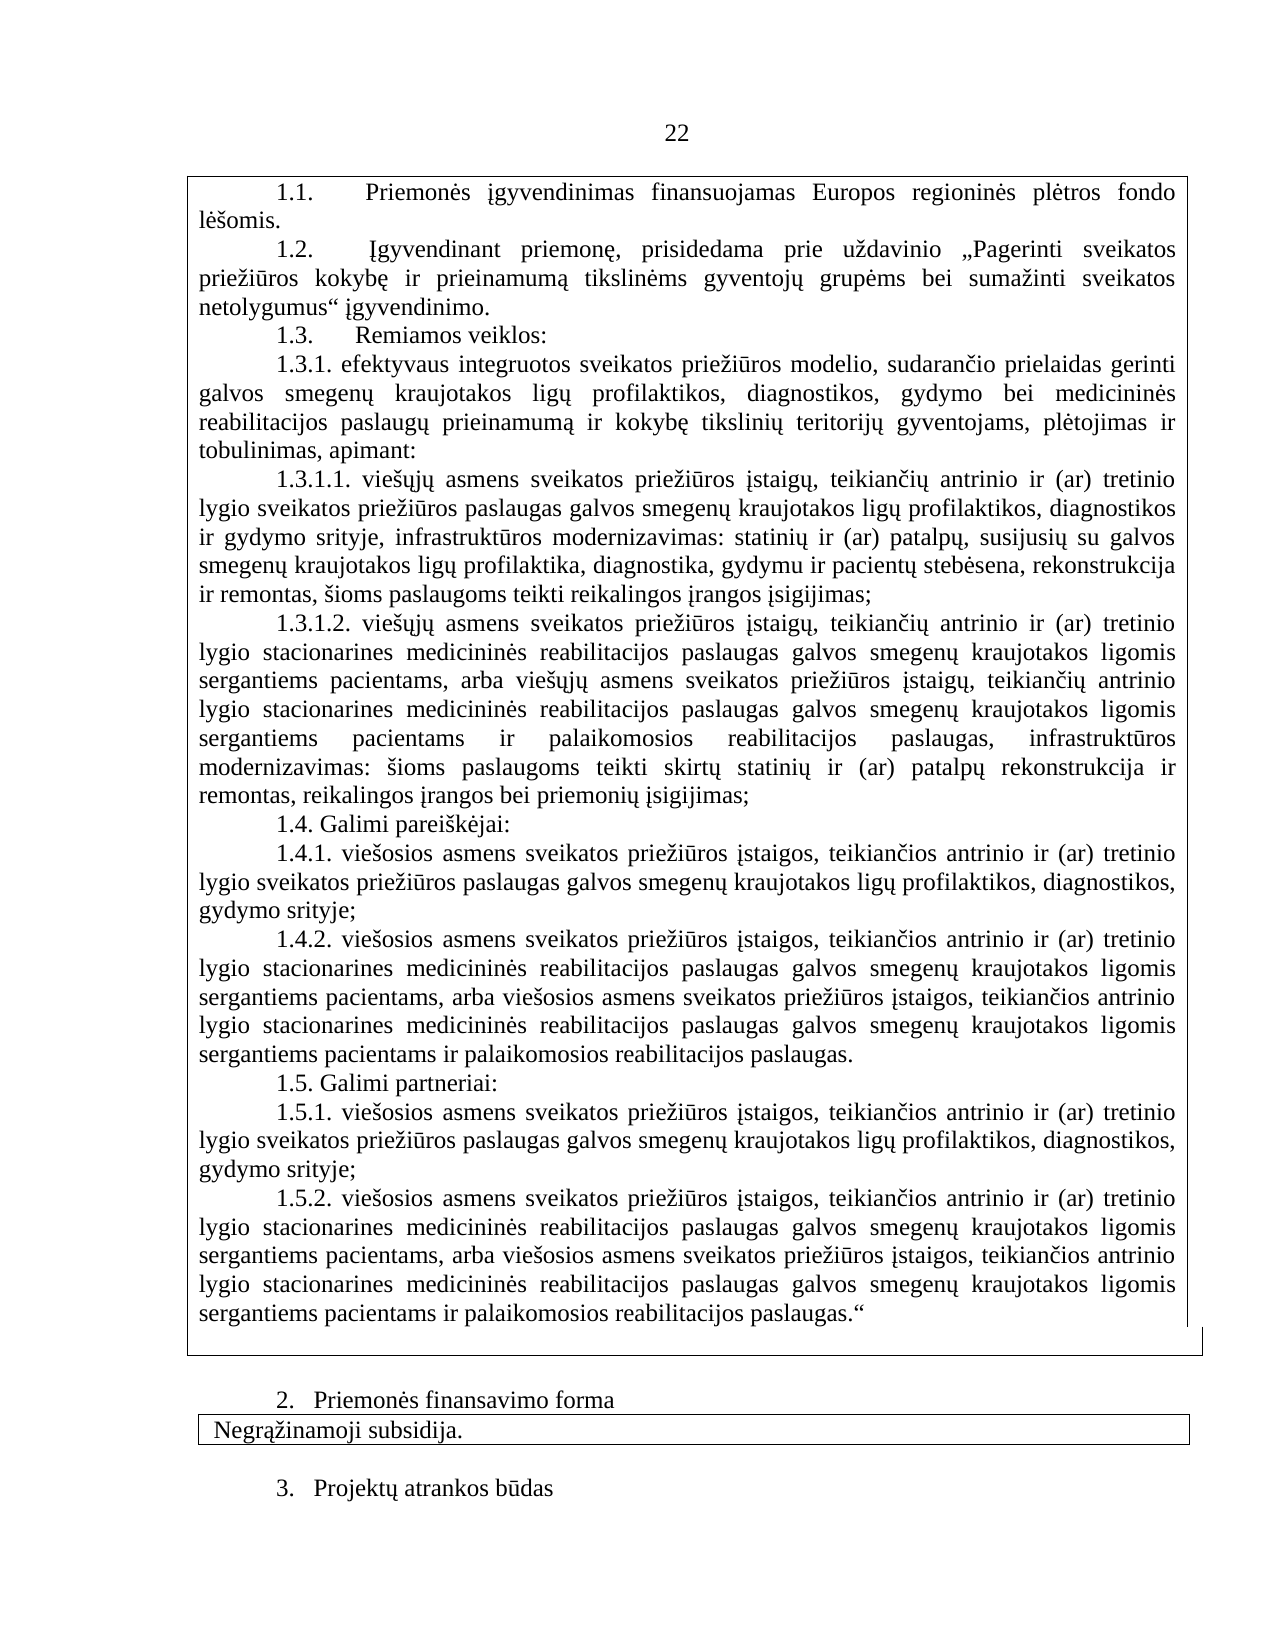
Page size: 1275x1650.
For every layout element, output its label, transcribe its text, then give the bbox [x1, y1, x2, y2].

table_header [1188, 176, 1202, 1327]
table_header 1.1. Priemonės įgyvendinimas finansuojamas Europos regioninės plėtros fondo lėšomis. 1.2. Įgyvendinant priemonę, prisidedama prie uždavinio „Pagerinti sveikatos priežiūros kokybę ir prieinamumą tikslinėms gyventojų grupėms bei sumažinti sveikatos netolygumus“ įgyvendinimo. 1.3. Remiamos veiklos: 1.3.1. efektyvaus integruotos sveikatos priežiūros modelio, sudarančio prielaidas gerinti galvos smegenų kraujotakos ligų profilaktikos, diagnostikos, gydymo bei medicininės reabilitacijos paslaugų prieinamumą ir kokybę tikslinių teritorijų gyventojams, plėtojimas ir tobulinimas, apimant: 1.3.1.1. viešųjų asmens sveikatos priežiūros įstaigų, teikiančių antrinio ir (ar) tretinio lygio sveikatos priežiūros paslaugas galvos smegenų kraujotakos ligų profilaktikos, diagnostikos ir gydymo srityje, infrastruktūros modernizavimas: statinių ir (ar) patalpų, susijusių su galvos smegenų kraujotakos ligų profilaktika, diagnostika, gydymu ir pacientų stebėsena, rekonstrukcija ir remontas, šioms paslaugoms teikti reikalingos įrangos įsigijimas; 1.3.1.2. viešųjų asmens sveikatos priežiūros įstaigų, teikiančių antrinio ir (ar) tretinio lygio stacionarines medicininės reabilitacijos paslaugas galvos smegenų kraujotakos ligomis sergantiems pacientams, arba viešųjų asmens sveikatos priežiūros įstaigų, teikiančių antrinio lygio stacionarines medicininės reabilitacijos paslaugas galvos smegenų kraujotakos ligomis sergantiems pacientams ir palaikomosios reabilitacijos paslaugas, infrastruktūros modernizavimas: šioms paslaugoms teikti skirtų statinių ir (ar) patalpų rekonstrukcija ir remontas, reikalingos įrangos bei priemonių įsigijimas; 1.4. Galimi pareiškėjai: 1.4.1. viešosios asmens sveikatos priežiūros įstaigos, teikiančios antrinio ir (ar) tretinio lygio sveikatos priežiūros paslaugas galvos smegenų kraujotakos ligų profilaktikos, diagnostikos, gydymo srityje; 1.4.2. viešosios asmens sveikatos priežiūros įstaigos, teikiančios antrinio ir (ar) tretinio lygio stacionarines medicininės reabilitacijos paslaugas galvos smegenų kraujotakos ligomis sergantiems pacientams, arba viešosios asmens sveikatos priežiūros įstaigos, teikiančios antrinio lygio stacionarines medicininės reabilitacijos paslaugas galvos smegenų kraujotakos ligomis sergantiems pacientams ir palaikomosios reabilitacijos paslaugas. 1.5. Galimi partneriai: 1.5.1. viešosios asmens sveikatos priežiūros įstaigos, teikiančios antrinio ir (ar) tretinio lygio sveikatos priežiūros paslaugas galvos smegenų kraujotakos ligų profilaktikos, diagnostikos, gydymo srityje; 1.5.2. viešosios asmens sveikatos priežiūros įstaigos, teikiančios antrinio ir (ar) tretinio lygio stacionarines medicininės reabilitacijos paslaugas galvos smegenų kraujotakos ligomis sergantiems pacientams, arba viešosios asmens sveikatos priežiūros įstaigos, teikiančios antrinio lygio stacionarines medicininės reabilitacijos paslaugas galvos smegenų kraujotakos ligomis sergantiems pacientams ir palaikomosios reabilitacijos paslaugas.“ [188, 177, 1187, 1327]
table_header Negrąžinamoji subsidija. [199, 1415, 1189, 1444]
text 2. Priemonės finansavimo forma [276, 1385, 1167, 1414]
table_cell [188, 1327, 1202, 1355]
text 3. Projektų atrankos būdas [276, 1473, 1167, 1502]
